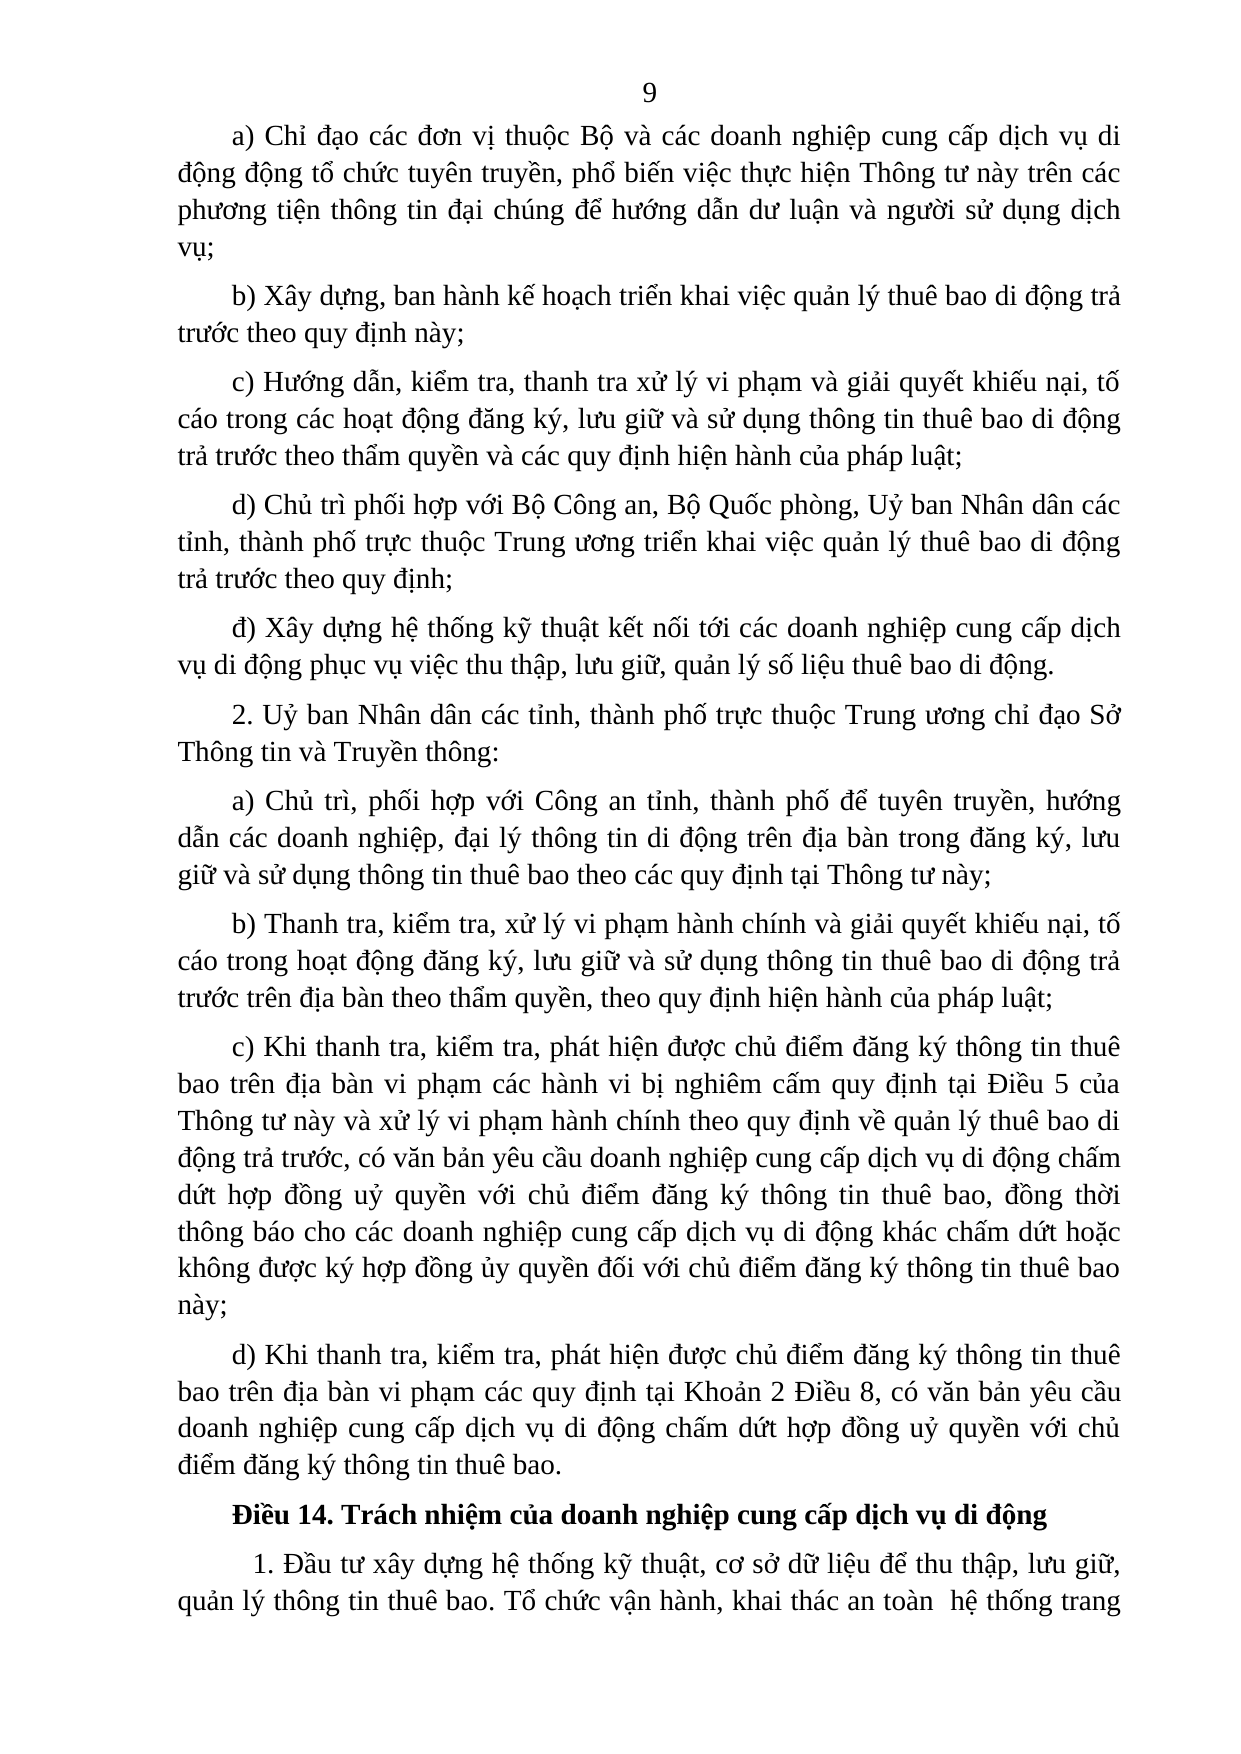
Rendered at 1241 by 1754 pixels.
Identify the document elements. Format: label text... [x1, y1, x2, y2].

subtitle Điều 14. Trách nhiệm của doanh nghiệp cung cấp dịch vụ di động [177, 1497, 1122, 1530]
text c) Khi thanh tra, kiểm tra, phát hiện được chủ điểm đăng ký thông tin thuê bao trên địa bàn vi phạm các hành vi bị nghiêm cấm quy định tại Điều 5 của Thông tư này và xử lý vi phạm hành chính theo quy định về quản lý thuê bao di động trả trước, có văn bản yêu cầu doanh nghiệp cung cấp dịch vụ di động chấm dứt hợp đồng uỷ quyền với chủ điểm đăng ký thông tin thuê bao, đồng thời thông báo cho các doanh nghiệp cung cấp dịch vụ di động khác chấm dứt hoặc không được ký hợp đồng ủy quyền đối với chủ điểm đăng ký thông tin thuê bao này; [177, 1029, 1122, 1321]
text 2. Uỷ ban Nhân dân các tỉnh, thành phố trực thuộc Trung ương chỉ đạo Sở Thông tin và Truyền thông: [177, 697, 1122, 767]
text a) Chủ trì, phối hợp với Công an tỉnh, thành phố để tuyên truyền, hướng dẫn các doanh nghiệp, đại lý thông tin di động trên địa bàn trong đăng ký, lưu giữ và sử dụng thông tin thuê bao theo các quy định tại Thông tư này; [177, 783, 1122, 890]
text b) Xây dựng, ban hành kế hoạch triển khai việc quản lý thuê bao di động trả trước theo quy định này; [177, 278, 1122, 348]
text a) Chỉ đạo các đơn vị thuộc Bộ và các doanh nghiệp cung cấp dịch vụ di động động tổ chức tuyên truyền, phổ biến việc thực hiện Thông tư này trên các phương tiện thông tin đại chúng để hướng dẫn dư luận và người sử dụng dịch vụ; [177, 118, 1122, 262]
text c) Hướng dẫn, kiểm tra, thanh tra xử lý vi phạm và giải quyết khiếu nại, tố cáo trong các hoạt động đăng ký, lưu giữ và sử dụng thông tin thuê bao di động trả trước theo thẩm quyền và các quy định hiện hành của pháp luật; [177, 364, 1122, 472]
text d) Khi thanh tra, kiểm tra, phát hiện được chủ điểm đăng ký thông tin thuê bao trên địa bàn vi phạm các quy định tại Khoản 2 Điều 8, có văn bản yêu cầu doanh nghiệp cung cấp dịch vụ di động chấm dứt hợp đồng uỷ quyền với chủ điểm đăng ký thông tin thuê bao. [177, 1337, 1122, 1481]
text đ) Xây dựng hệ thống kỹ thuật kết nối tới các doanh nghiệp cung cấp dịch vụ di động phục vụ việc thu thập, lưu giữ, quản lý số liệu thuê bao di động. [177, 611, 1122, 681]
text d) Chủ trì phối hợp với Bộ Công an, Bộ Quốc phòng, Uỷ ban Nhân dân các tỉnh, thành phố trực thuộc Trung ương triển khai việc quản lý thuê bao di động trả trước theo quy định; [177, 487, 1122, 595]
text 1. Đầu tư xây dựng hệ thống kỹ thuật, cơ sở dữ liệu để thu thập, lưu giữ, quản lý thông tin thuê bao. Tổ chức vận hành, khai thác an toàn hệ thống trang [177, 1546, 1122, 1617]
text b) Thanh tra, kiểm tra, xử lý vi phạm hành chính và giải quyết khiếu nại, tố cáo trong hoạt động đăng ký, lưu giữ và sử dụng thông tin thuê bao di động trả trước trên địa bàn theo thẩm quyền, theo quy định hiện hành của pháp luật; [177, 906, 1122, 1013]
